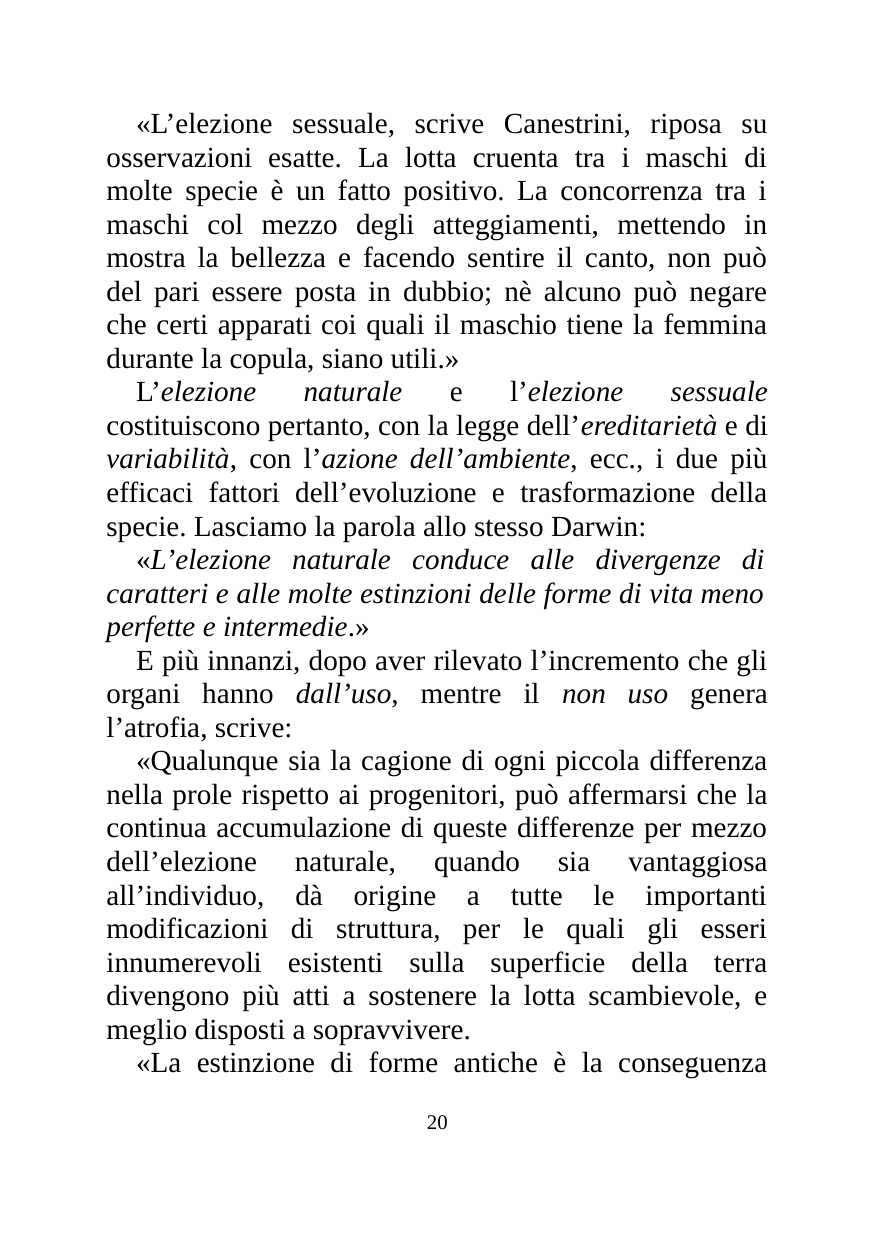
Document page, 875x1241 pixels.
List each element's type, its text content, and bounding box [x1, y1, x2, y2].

text «La estinzione di forme antiche è la conseguenza [106, 1045, 768, 1079]
text L’elezione naturale e l’elezione sessuale costituiscono pertanto, con la legge dell’ereditarietà e di variabilità, con l’azione dell’ambiente, ecc., i due più efficaci fattori dell’evoluzione e trasformazione della specie. Lasciamo la parola allo stesso Darwin: [106, 374, 768, 542]
text «Qualunque sia la cagione di ogni piccola differenza nella prole rispetto ai progenitori, può affermarsi che la continua accumulazione di queste differenze per mezzo dell’elezione naturale, quando sia vantaggiosa all’individuo, dà origine a tutte le importanti modificazioni di struttura, per le quali gli esseri innumerevoli esistenti sulla superficie della terra divengono più atti a sostenere la lotta scambievole, e meglio disposti a sopravvivere. [106, 743, 768, 1045]
text «L’elezione naturale conduce alle divergenze di caratteri e alle molte estinzioni delle forme di vita meno perfette e intermedie.» [106, 542, 768, 643]
text E più innanzi, dopo aver rilevato l’incremento che gli organi hanno dall’uso, mentre il non uso genera l’atrofia, scrive: [106, 643, 768, 743]
text «L’elezione sessuale, scrive Canestrini, riposa su osservazioni esatte. La lotta cruenta tra i maschi di molte specie è un fatto positivo. La concorrenza tra i maschi col mezzo degli atteggiamenti, mettendo in mostra la bellezza e facendo sentire il canto, non può del pari essere posta in dubbio; nè alcuno può negare che certi apparati coi quali il maschio tiene la femmina durante la copula, siano utili.» [106, 106, 768, 374]
